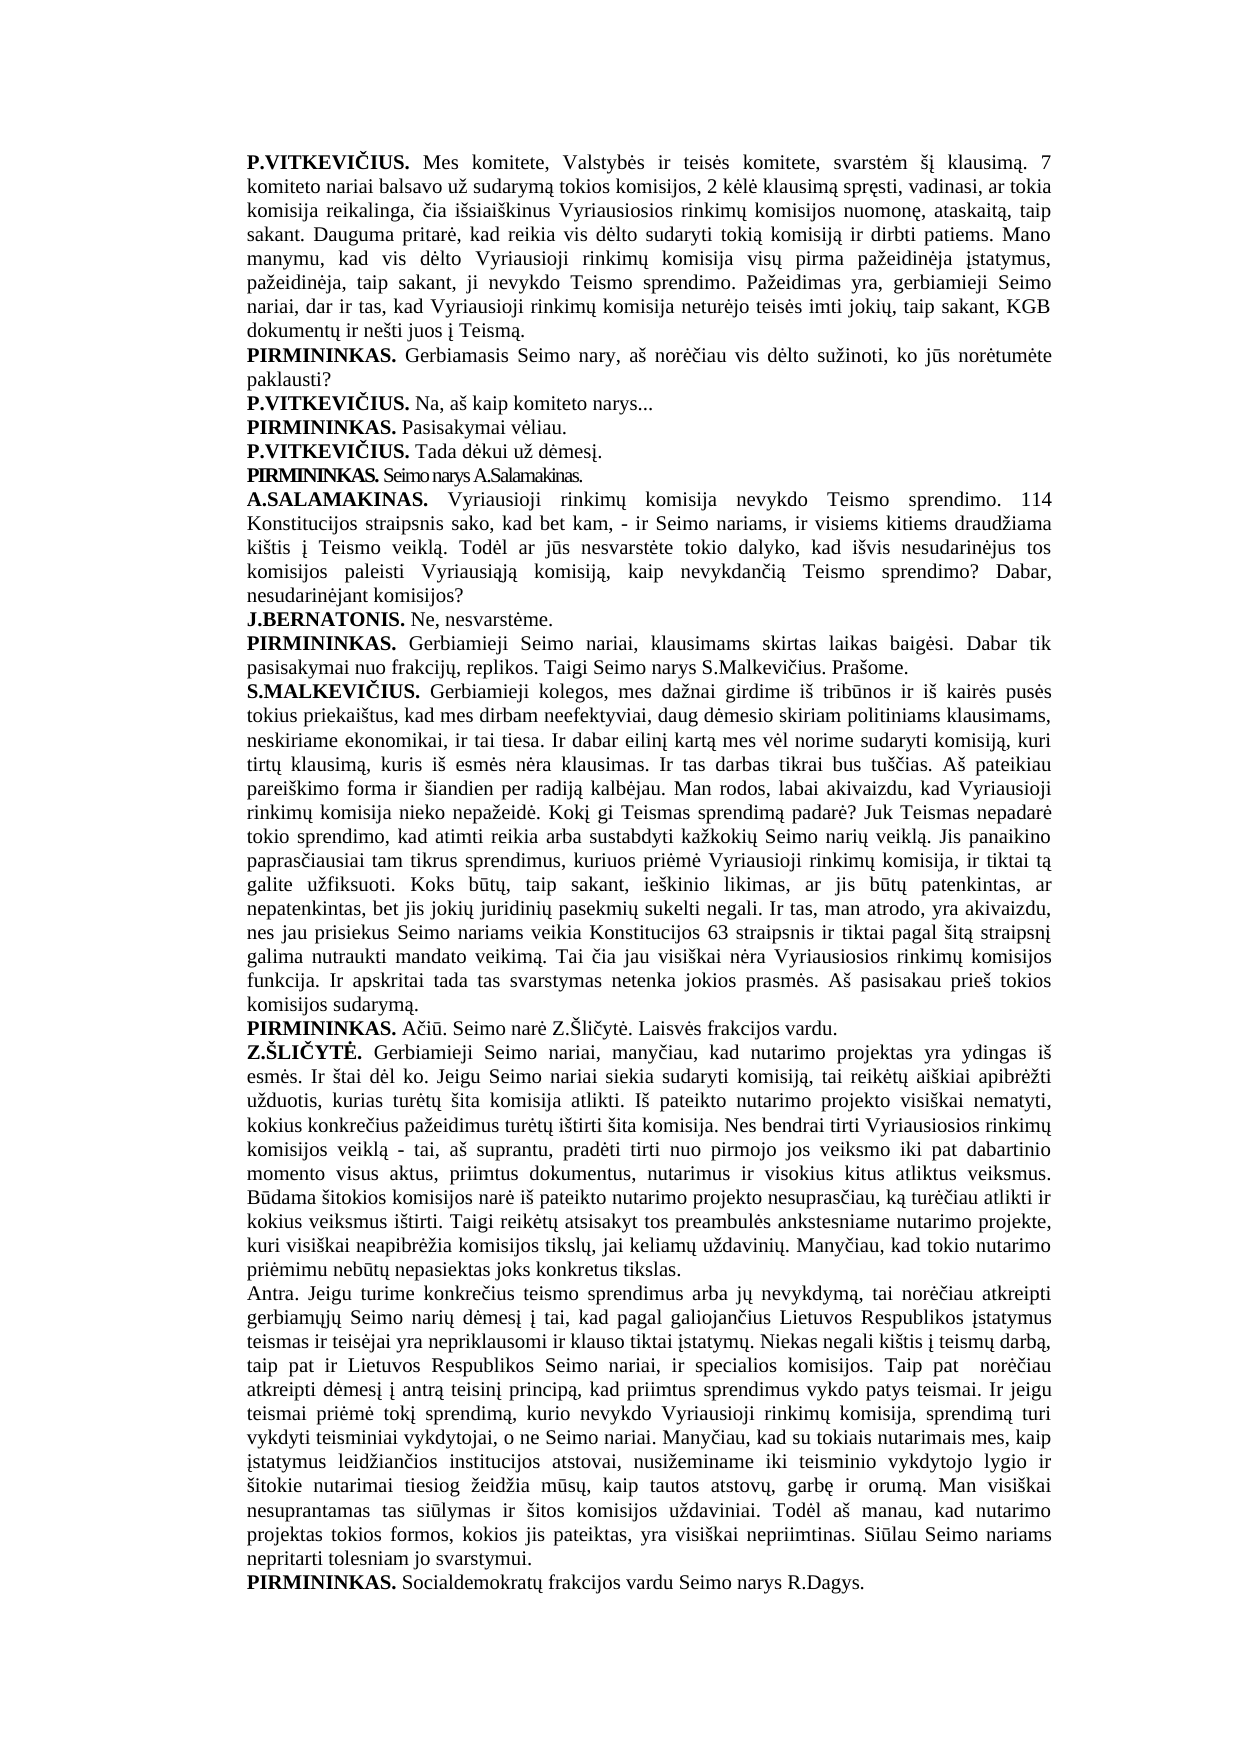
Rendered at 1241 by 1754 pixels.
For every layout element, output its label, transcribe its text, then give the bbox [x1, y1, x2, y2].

text PIRMININKAS. Socialdemokratų frakcijos vardu Seimo narys R.Dagys. [247, 1570, 1053, 1594]
text P.VITKEVIČIUS. Tada dėkui už dėmesį. [247, 439, 1053, 463]
text PIRMININKAS. Ačiū. Seimo narė Z.Šličytė. Laisvės frakcijos vardu. [247, 1016, 1053, 1040]
text J.BERNATONIS. Ne, nesvarstėme. [247, 607, 1053, 631]
text PIRMININKAS. Gerbiamieji Seimo nariai, klausimams skirtas laikas baigėsi. Dabar tik pasisakymai nuo frakcijų, replikos. Taigi Seimo narys S.Malkevičius. Prašome. [247, 631, 1053, 679]
text S.MALKEVIČIUS. Gerbiamieji kolegos, mes dažnai girdime iš tribūnos ir iš kairės pusės tokius priekaištus, kad mes dirbam neefektyviai, daug dėmesio skiriam politiniams klausimams, neskiriame ekonomikai, ir tai tiesa. Ir dabar eilinį kartą mes vėl norime sudaryti komisiją, kuri tirtų klausimą, kuris iš esmės nėra klausimas. Ir tas darbas tikrai bus tuščias. Aš pateikiau pareiškimo forma ir šiandien per radiją kalbėjau. Man rodos, labai akivaizdu, kad Vyriausioji rinkimų komisija nieko nepažeidė. Kokį gi Teismas sprendimą padarė? Juk Teismas nepadarė tokio sprendimo, kad atimti reikia arba sustabdyti kažkokių Seimo narių veiklą. Jis panaikino paprasčiausiai tam tikrus sprendimus, kuriuos priėmė Vyriausioji rinkimų komisija, ir tiktai tą galite užfiksuoti. Koks būtų, taip sakant, ieškinio likimas, ar jis būtų patenkintas, ar nepatenkintas, bet jis jokių juridinių pasekmių sukelti negali. Ir tas, man atrodo, yra akivaizdu, nes jau prisiekus Seimo nariams veikia Konstitucijos 63 straipsnis ir tiktai pagal šitą straipsnį galima nutraukti mandato veikimą. Tai čia jau visiškai nėra Vyriausiosios rinkimų komisijos funkcija. Ir apskritai tada tas svarstymas netenka jokios prasmės. Aš pasisakau prieš tokios komisijos sudarymą. [247, 679, 1053, 1016]
text A.SALAMAKINAS. Vyriausioji rinkimų komisija nevykdo Teismo sprendimo. 114 Konstitucijos straipsnis sako, kad bet kam, - ir Seimo nariams, ir visiems kitiems draudžiama kištis į Teismo veiklą. Todėl ar jūs nesvarstėte tokio dalyko, kad išvis nesudarinėjus tos komisijos paleisti Vyriausiąją komisiją, kaip nevykdančią Teismo sprendimo? Dabar, nesudarinėjant komisijos? [247, 487, 1053, 607]
text PIRMININKAS. Gerbiamasis Seimo nary, aš norėčiau vis dėlto sužinoti, ko jūs norėtumėte paklausti? [247, 342, 1053, 391]
text P.VITKEVIČIUS. Mes komitete, Valstybės ir teisės komitete, svarstėm šį klausimą. 7 komiteto nariai balsavo už sudarymą tokios komisijos, 2 kėlė klausimą spręsti, vadinasi, ar tokia komisija reikalinga, čia išsiaiškinus Vyriausiosios rinkimų komisijos nuomonę, ataskaitą, taip sakant. Dauguma pritarė, kad reikia vis dėlto sudaryti tokią komisiją ir dirbti patiems. Mano manymu, kad vis dėlto Vyriausioji rinkimų komisija visų pirma pažeidinėja įstatymus, pažeidinėja, taip sakant, ji nevykdo Teismo sprendimo. Pažeidimas yra, gerbiamieji Seimo nariai, dar ir tas, kad Vyriausioji rinkimų komisija neturėjo teisės imti jokių, taip sakant, KGB dokumentų ir nešti juos į Teismą. [247, 150, 1053, 342]
text P.VITKEVIČIUS. Na, aš kaip komiteto narys... [247, 391, 1053, 415]
text PIRMININKAS. Pasisakymai vėliau. [247, 415, 1053, 439]
text Z.ŠLIČYTĖ. Gerbiamieji Seimo nariai, manyčiau, kad nutarimo projektas yra ydingas iš esmės. Ir štai dėl ko. Jeigu Seimo nariai siekia sudaryti komisiją, tai reikėtų aiškiai apibrėžti užduotis, kurias turėtų šita komisija atlikti. Iš pateikto nutarimo projekto visiškai nematyti, kokius konkrečius pažeidimus turėtų ištirti šita komisija. Nes bendrai tirti Vyriausiosios rinkimų komisijos veiklą - tai, aš suprantu, pradėti tirti nuo pirmojo jos veiksmo iki pat dabartinio momento visus aktus, priimtus dokumentus, nutarimus ir visokius kitus atliktus veiksmus. Būdama šitokios komisijos narė iš pateikto nutarimo projekto nesuprasčiau, ką turėčiau atlikti ir kokius veiksmus ištirti. Taigi reikėtų atsisakyt tos preambulės ankstesniame nutarimo projekte, kuri visiškai neapibrėžia komisijos tikslų, jai keliamų uždavinių. Manyčiau, kad tokio nutarimo priėmimu nebūtų nepasiektas joks konkretus tikslas. [247, 1040, 1053, 1281]
text Antra. Jeigu turime konkrečius teismo sprendimus arba jų nevykdymą, tai norėčiau atkreipti gerbiamųjų Seimo narių dėmesį į tai, kad pagal galiojančius Lietuvos Respublikos įstatymus teismas ir teisėjai yra nepriklausomi ir klauso tiktai įstatymų. Niekas negali kištis į teismų darbą, taip pat ir Lietuvos Respublikos Seimo nariai, ir specialios komisijos. Taip pat norėčiau atkreipti dėmesį į antrą teisinį principą, kad priimtus sprendimus vykdo patys teismai. Ir jeigu teismai priėmė tokį sprendimą, kurio nevykdo Vyriausioji rinkimų komisija, sprendimą turi vykdyti teisminiai vykdytojai, o ne Seimo nariai. Manyčiau, kad su tokiais nutarimais mes, kaip įstatymus leidžiančios institucijos atstovai, nusižeminame iki teisminio vykdytojo lygio ir šitokie nutarimai tiesiog žeidžia mūsų, kaip tautos atstovų, garbę ir orumą. Man visiškai nesuprantamas tas siūlymas ir šitos komisijos uždaviniai. Todėl aš manau, kad nutarimo projektas tokios formos, kokios jis pateiktas, yra visiškai nepriimtinas. Siūlau Seimo nariams nepritarti tolesniam jo svarstymui. [247, 1281, 1053, 1570]
text PIRMININKAS. Seimo narys A.Salamakinas. [247, 463, 1053, 487]
